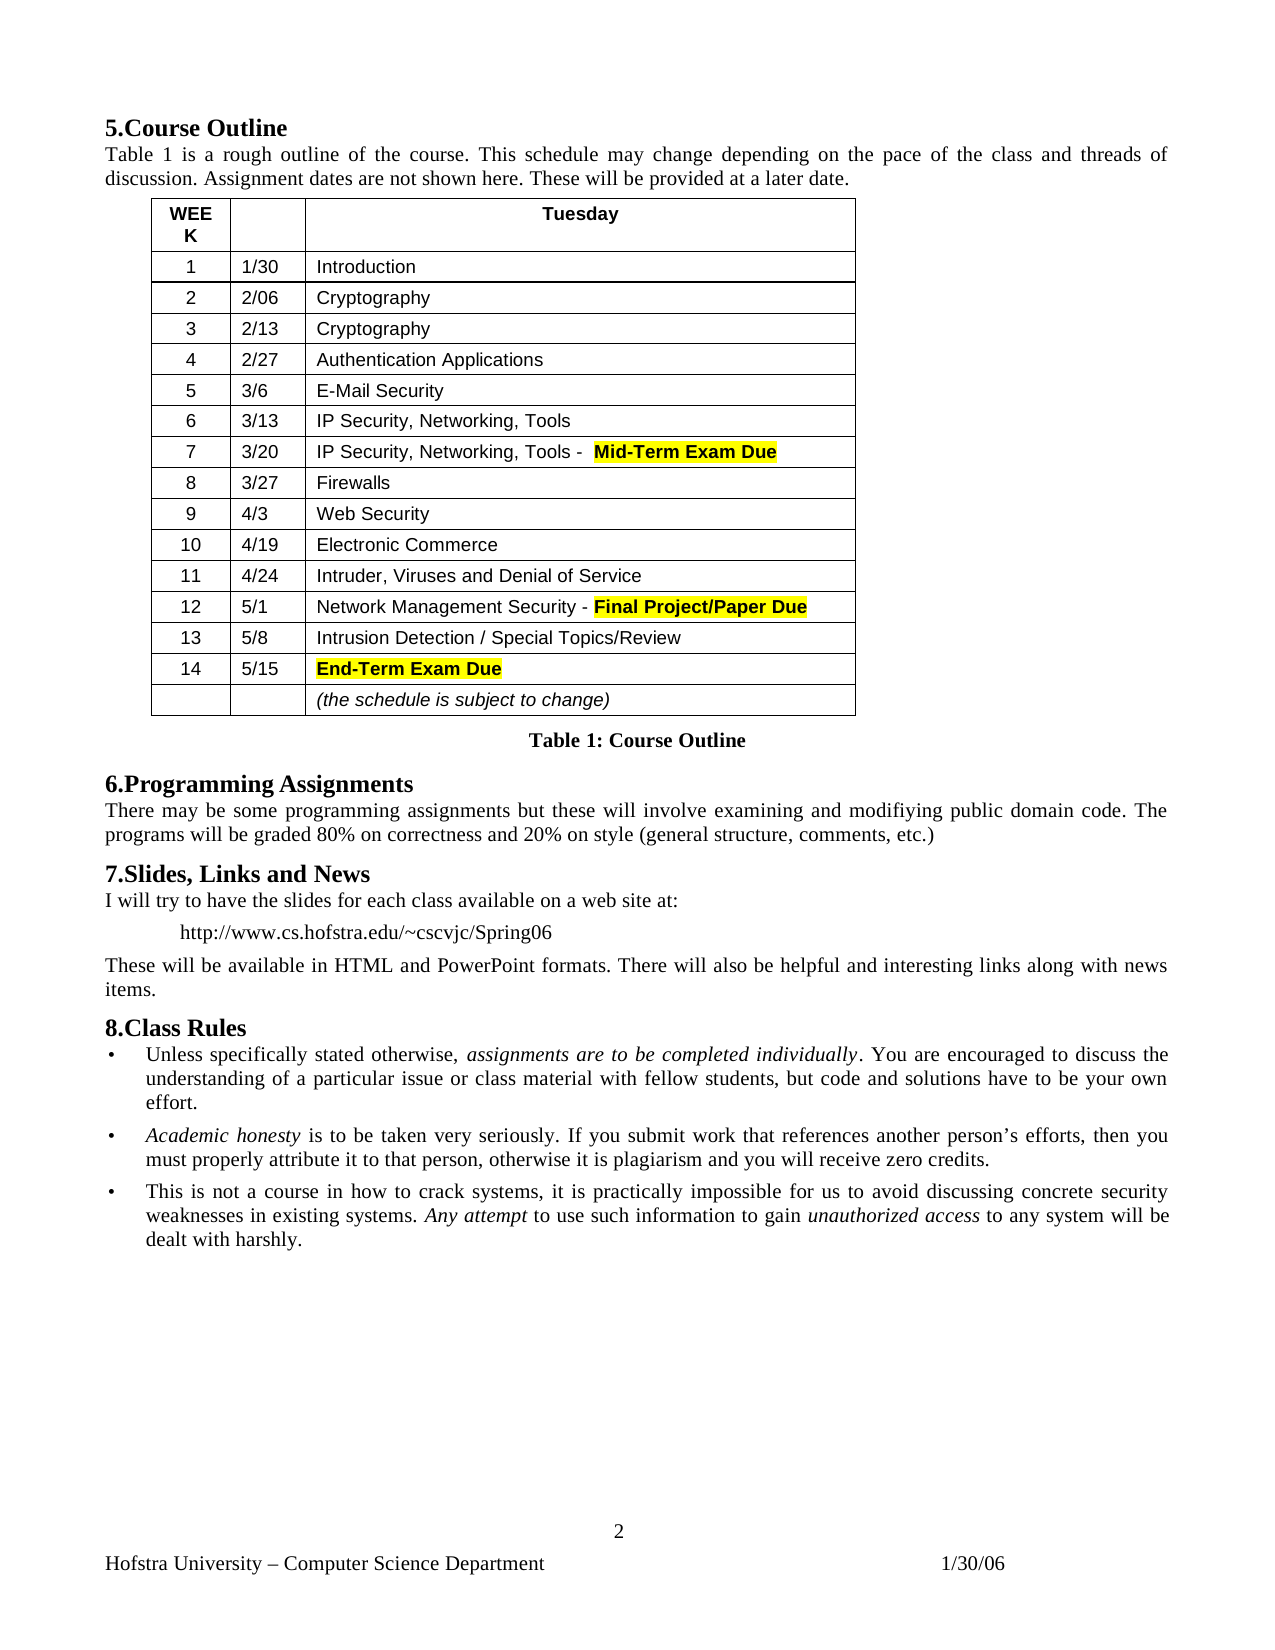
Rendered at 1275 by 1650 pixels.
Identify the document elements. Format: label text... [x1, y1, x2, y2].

table_cell Electronic Commerce [306, 530, 855, 560]
table_cell 2/13 [231, 314, 305, 343]
table_cell 2 [152, 283, 230, 312]
table_cell Intruder, Viruses and Denial of Service [306, 561, 855, 591]
list This is not a course in how to crack systems, it is practically impossible for us to avoid discussing concrete security weaknesses in existing systems. Any attempt to use such information to gain unauthorized access to any system will be dealt with harshly. [108, 1179, 1170, 1251]
table_cell 4/19 [231, 530, 305, 560]
table_cell 3/27 [231, 468, 305, 498]
list Unless specifically stated otherwise, assignments are to be completed individually. You are encouraged to discuss the understanding of a particular issue or class material with fellow students, but code and solutions have to be your own effort. [108, 1042, 1170, 1114]
table_cell 5/1 [231, 592, 305, 622]
subtitle Slides, Links and News [105, 858, 1170, 888]
list Academic honesty is to be taken very seriously. If you submit work that references another person’s efforts, then you must properly attribute it to that person, otherwise it is plagiarism and you will receive zero credits. [108, 1123, 1170, 1171]
table_cell 3/13 [231, 406, 305, 436]
table_cell 4 [152, 344, 230, 374]
table_cell 11 [152, 561, 230, 591]
table_cell 12 [152, 592, 230, 622]
table_cell Web Security [306, 499, 855, 529]
table_cell 10 [152, 530, 230, 560]
table_cell E-Mail Security [306, 375, 855, 405]
table_cell Intrusion Detection / Special Topics/Review [306, 623, 855, 653]
table_cell 5/15 [231, 654, 305, 684]
text These will be available in HTML and PowerPoint formats. There will also be helpful and interesting links along with news items. [105, 952, 1170, 1001]
table_cell 3/20 [231, 437, 305, 467]
table_cell Firewalls [306, 468, 855, 498]
subtitle Course Outline [105, 112, 1170, 142]
text Table 1 is a rough outline of the course. This schedule may change depending on the pace of the class and threads of discussion. Assignment dates are not shown here. These will be provided at a later date. [105, 142, 1170, 190]
table_cell 9 [152, 499, 230, 529]
table_cell IP Security, Networking, Tools - Mid-Term Exam Due [306, 437, 855, 467]
table_cell End-Term Exam Due [306, 654, 855, 684]
table_cell [152, 685, 230, 714]
table_cell Introduction [306, 252, 855, 281]
text There may be some programming assignments but these will involve examining and modifiying public domain code. The programs will be graded 80% on correctness and 20% on style (general structure, comments, etc.) [105, 798, 1170, 846]
subtitle Programming Assignments [105, 769, 1170, 798]
table_cell 8 [152, 468, 230, 498]
table_cell IP Security, Networking, Tools [306, 406, 855, 436]
table_cell [231, 685, 305, 714]
text http://www.cs.hofstra.edu/~cscvjc/Spring06 [105, 920, 1170, 944]
subtitle Class Rules [105, 1013, 1170, 1042]
text Table 1: Course Outline [105, 728, 1170, 752]
text I will try to have the slides for each class available on a web site at: [105, 888, 1170, 912]
table_cell 7 [152, 437, 230, 467]
table_cell 5/8 [231, 623, 305, 653]
table_cell 4/3 [231, 499, 305, 529]
table_cell 2/27 [231, 344, 305, 374]
table_cell 3/6 [231, 375, 305, 405]
table_cell 6 [152, 406, 230, 436]
table_header WEEK [152, 199, 230, 251]
table_cell 5 [152, 375, 230, 405]
table_cell 14 [152, 654, 230, 684]
table_cell 4/24 [231, 561, 305, 591]
table_cell 3 [152, 314, 230, 343]
table_cell Authentication Applications [306, 344, 855, 374]
table_cell (the schedule is subject to change) [306, 685, 855, 714]
table_header [231, 199, 305, 251]
table_cell Cryptography [306, 283, 855, 312]
table_cell 1 [152, 252, 230, 281]
table_cell Cryptography [306, 314, 855, 343]
table_header Tuesday [306, 199, 855, 251]
table_cell Network Management Security - Final Project/Paper Due [306, 592, 855, 622]
table_cell 2/06 [231, 283, 305, 312]
table_cell 1/30 [231, 252, 305, 281]
table_cell 13 [152, 623, 230, 653]
